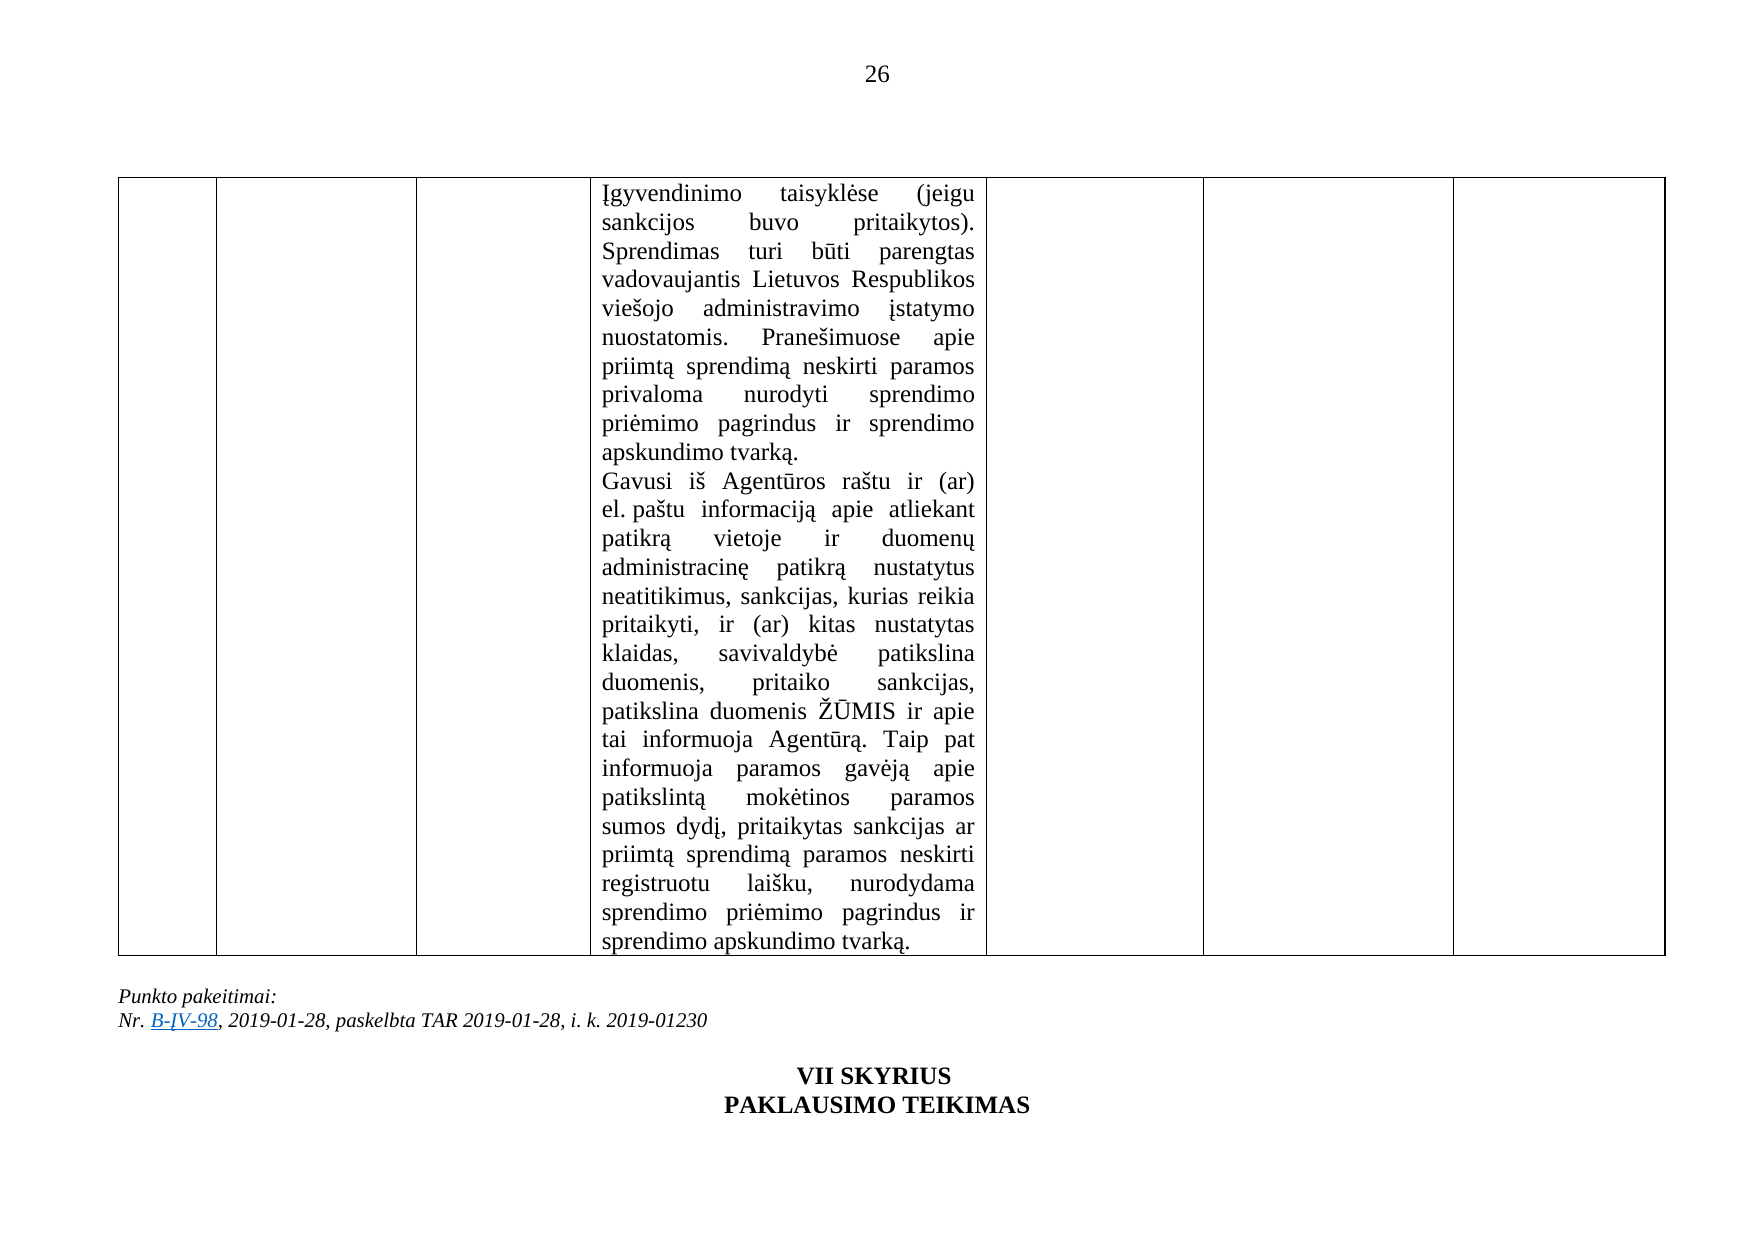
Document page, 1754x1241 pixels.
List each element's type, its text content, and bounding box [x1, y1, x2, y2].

table_cell [217, 178, 416, 954]
table_cell [987, 178, 1203, 954]
text PAKLAUSIMO TEIKIMAS [118, 1090, 1636, 1119]
text VII SKYRIUS [118, 1061, 1636, 1090]
table_cell Įgyvendinimo taisyklėse (jeigu sankcijos buvo pritaikytos). Sprendimas turi būti parengtas vadovaujantis Lietuvos Respublikos viešojo administravimo įstatymo nuostatomis. Pranešimuose apie priimtą sprendimą neskirti paramos privaloma nurodyti sprendimo priėmimo pagrindus ir sprendimo apskundimo tvarką. Gavusi iš Agentūros raštu ir (ar) el. paštu informaciją apie atliekant patikrą vietoje ir duomenų administracinę patikrą nustatytus neatitikimus, sankcijas, kurias reikia pritaikyti, ir (ar) kitas nustatytas klaidas, savivaldybė patikslina duomenis, pritaiko sankcijas, patikslina duomenis ŽŪMIS ir apie tai informuoja Agentūrą. Taip pat informuoja paramos gavėją apie patikslintą mokėtinos paramos sumos dydį, pritaikytas sankcijas ar priimtą sprendimą paramos neskirti registruotu laišku, nurodydama sprendimo priėmimo pagrindus ir sprendimo apskundimo tvarką. [591, 178, 986, 954]
table_cell [417, 178, 590, 954]
text Nr. B-ĮV-98, 2019-01-28, paskelbta TAR 2019-01-28, i. k. 2019-01230 [118, 1008, 1636, 1032]
table_cell [1454, 178, 1664, 954]
text Punkto pakeitimai: [118, 984, 1636, 1008]
table_cell [1204, 178, 1453, 954]
table_cell [119, 178, 216, 954]
